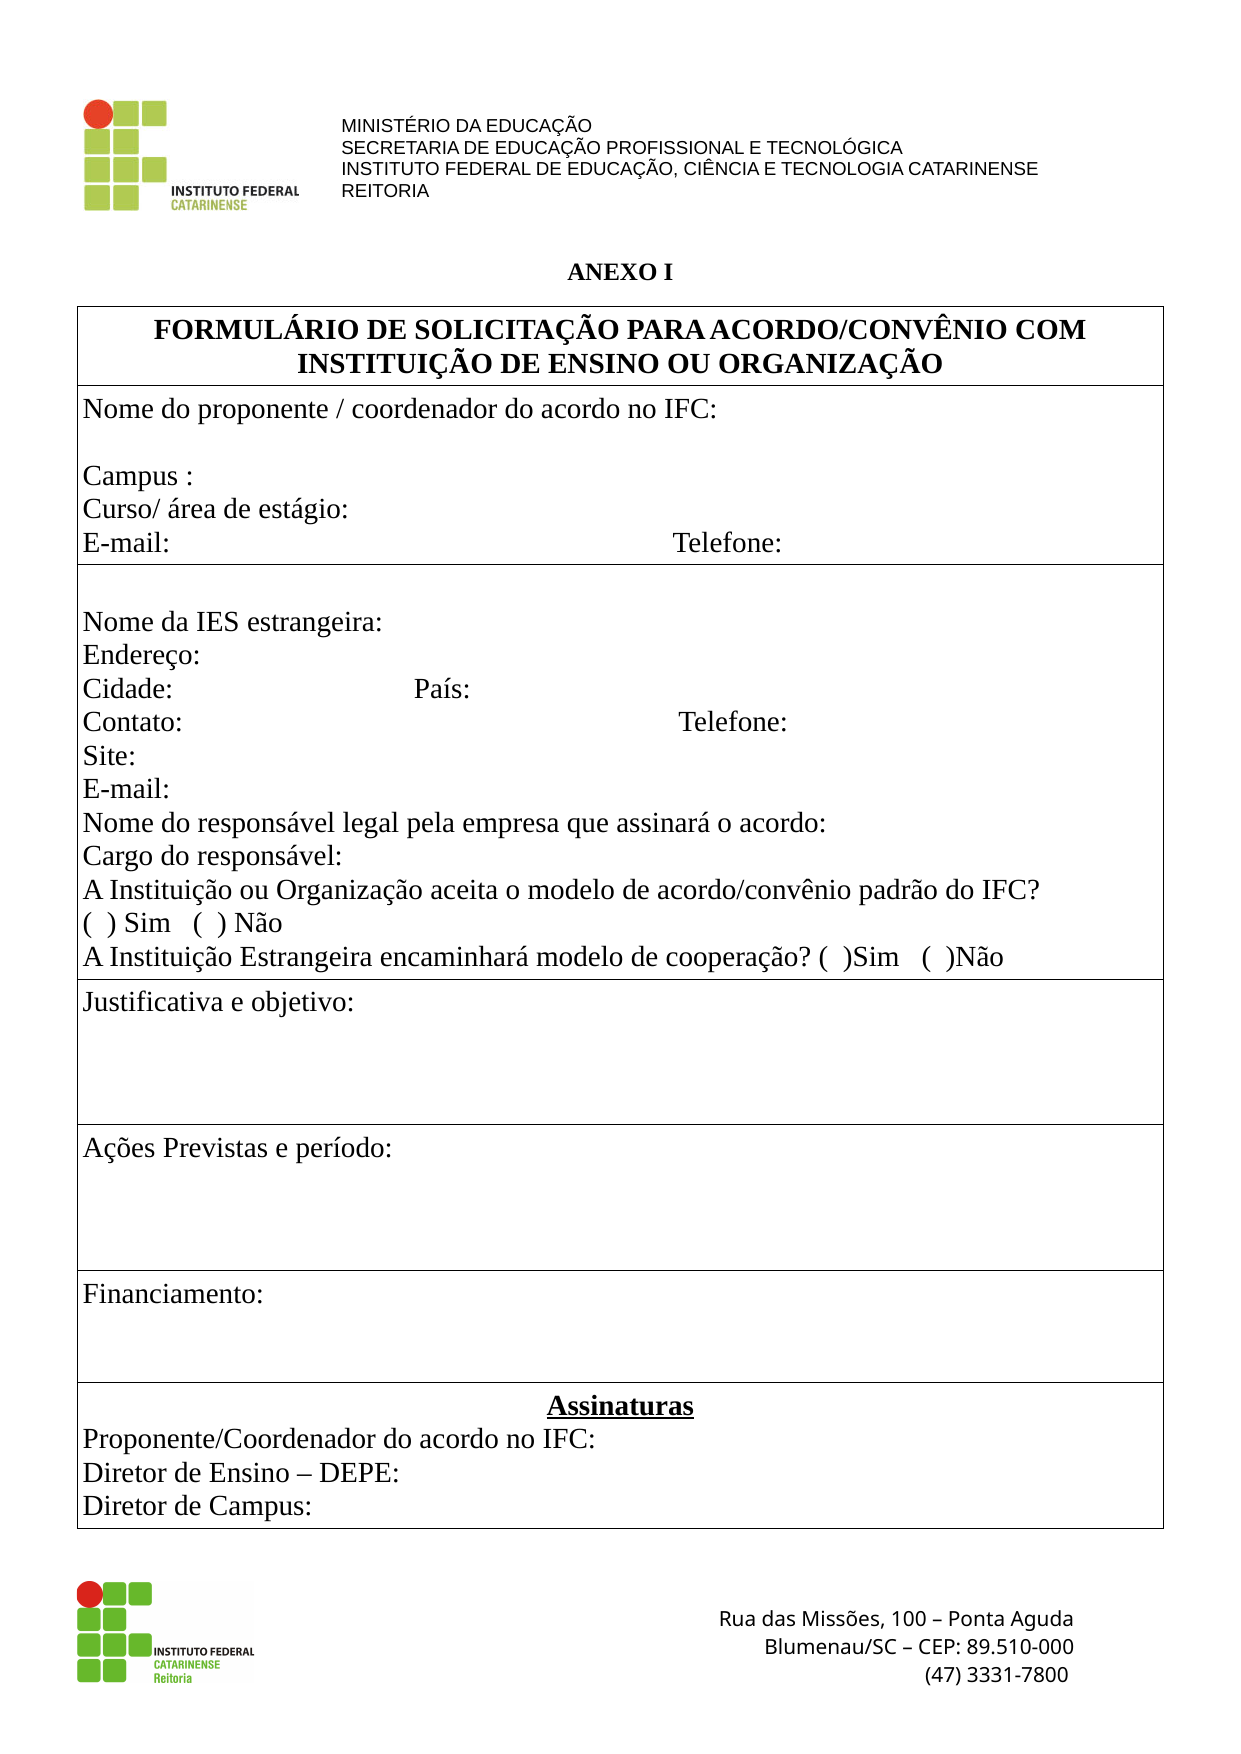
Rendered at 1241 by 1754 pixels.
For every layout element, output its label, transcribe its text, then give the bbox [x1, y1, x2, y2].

picture [83, 99, 299, 211]
table_cell Assinaturas Proponente/Coordenador do acordo no IFC: Diretor de Ensino – DEPE: Diretor de Campus: [78, 1383, 1163, 1528]
table_cell Financiamento: [78, 1271, 1163, 1382]
table_cell Nome do proponente / coordenador do acordo no IFC: Campus : Curso/ área de estágio: E-mail: Telefone: [78, 386, 1163, 564]
picture [76, 1581, 255, 1683]
table_cell Ações Previstas e período: [78, 1125, 1163, 1270]
table_cell Justificativa e objetivo: [78, 980, 1163, 1124]
table_cell Nome da IES estrangeira: Endereço: Cidade: País: Contato: Telefone: Site: E-mail: Nome do responsável legal pela empresa que assinará o acordo: Cargo do responsável: A Instituição ou Organização aceita o modelo de acordo/convênio padrão do IFC? ( ) Sim ( ) Não A Instituição Estrangeira encaminhará modelo de cooperação? ( )Sim ( )Não [78, 565, 1163, 978]
table_header FORMULÁRIO DE SOLICITAÇÃO PARA ACORDO/CONVÊNIO COM INSTITUIÇÃO DE ENSINO OU ORGANIZAÇÃO [78, 307, 1163, 385]
text ANEXO I [77, 257, 1163, 286]
